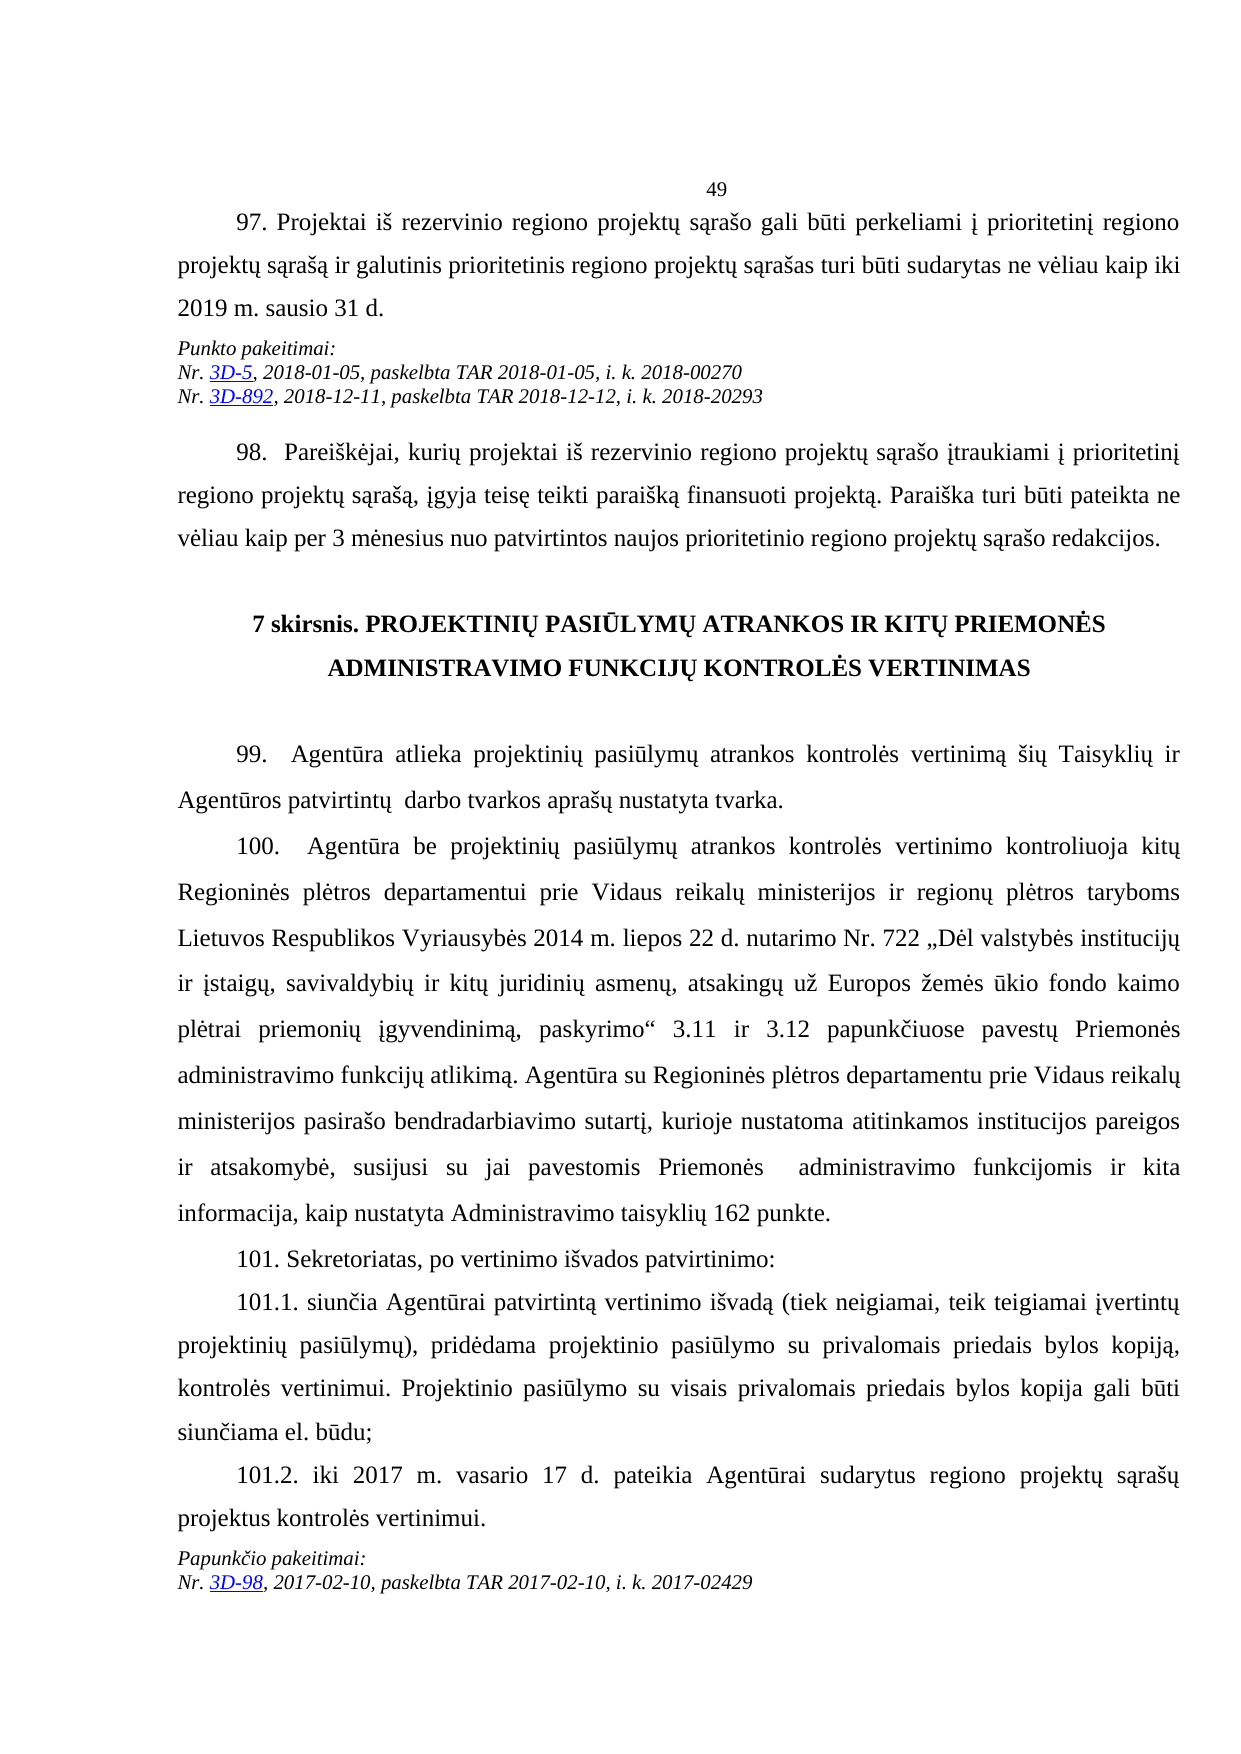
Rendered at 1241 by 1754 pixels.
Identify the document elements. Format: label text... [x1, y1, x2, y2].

text 101.2. iki 2017 m. vasario 17 d. pateikia Agentūrai sudarytus regiono projektų sąrašų projektus kontrolės vertinimui. [177, 1460, 1181, 1532]
text Nr. 3D-98, 2017-02-10, paskelbta TAR 2017-02-10, i. k. 2017-02429 [177, 1570, 1181, 1594]
text 7 skirsnis. PROJEKTINIŲ PASIŪLYMŲ ATRANKOS IR KITŲ PRIEMONĖS ADMINISTRAVIMO FUNKCIJŲ KONTROLĖS VERTINIMAS [177, 609, 1181, 681]
text Papunkčio pakeitimai: [177, 1546, 1181, 1570]
text 98. Pareiškėjai, kurių projektai iš rezervinio regiono projektų sąrašo įtraukiami į prioritetinį regiono projektų sąrašą, įgyja teisę teikti paraišką finansuoti projektą. Paraiška turi būti pateikta ne vėliau kaip per 3 mėnesius nuo patvirtintos naujos prioritetinio regiono projektų sąrašo redakcijos. [177, 437, 1181, 552]
text Nr. 3D-892, 2018-12-11, paskelbta TAR 2018-12-12, i. k. 2018-20293 [177, 384, 1181, 408]
text 101.1. siunčia Agentūrai patvirtintą vertinimo išvadą (tiek neigiamai, teik teigiamai įvertintų projektinių pasiūlymų), pridėdama projektinio pasiūlymo su privalomais priedais bylos kopiją, kontrolės vertinimui. Projektinio pasiūlymo su visais privalomais priedais bylos kopija gali būti siunčiama el. būdu; [177, 1287, 1181, 1445]
text Nr. 3D-5, 2018-01-05, paskelbta TAR 2018-01-05, i. k. 2018-00270 [177, 360, 1181, 384]
text 100. Agentūra be projektinių pasiūlymų atrankos kontrolės vertinimo kontroliuoja kitų Regioninės plėtros departamentui prie Vidaus reikalų ministerijos ir regionų plėtros taryboms Lietuvos Respublikos Vyriausybės 2014 m. liepos 22 d. nutarimo Nr. 722 „Dėl valstybės institucijų ir įstaigų, savivaldybių ir kitų juridinių asmenų, atsakingų už Europos žemės ūkio fondo kaimo plėtrai priemonių įgyvendinimą, paskyrimo“ 3.11 ir 3.12 papunkčiuose pavestų Priemonės administravimo funkcijų atlikimą. Agentūra su Regioninės plėtros departamentu prie Vidaus reikalų ministerijos pasirašo bendradarbiavimo sutartį, kurioje nustatoma atitinkamos institucijos pareigos ir atsakomybė, susijusi su jai pavestomis Priemonės administravimo funkcijomis ir kita informacija, kaip nustatyta Administravimo taisyklių 162 punkte. [177, 831, 1181, 1227]
text 101. Sekretoriatas, po vertinimo išvados patvirtinimo: [177, 1244, 1181, 1273]
text 99. Agentūra atlieka projektinių pasiūlymų atrankos kontrolės vertinimą šių Taisyklių ir Agentūros patvirtintų darbo tvarkos aprašų nustatyta tvarka. [177, 739, 1181, 813]
text 97. Projektai iš rezervinio regiono projektų sąrašo gali būti perkeliami į prioritetinį regiono projektų sąrašą ir galutinis prioritetinis regiono projektų sąrašas turi būti sudarytas ne vėliau kaip iki 2019 m. sausio 31 d. [177, 207, 1181, 322]
text Punkto pakeitimai: [177, 336, 1181, 360]
